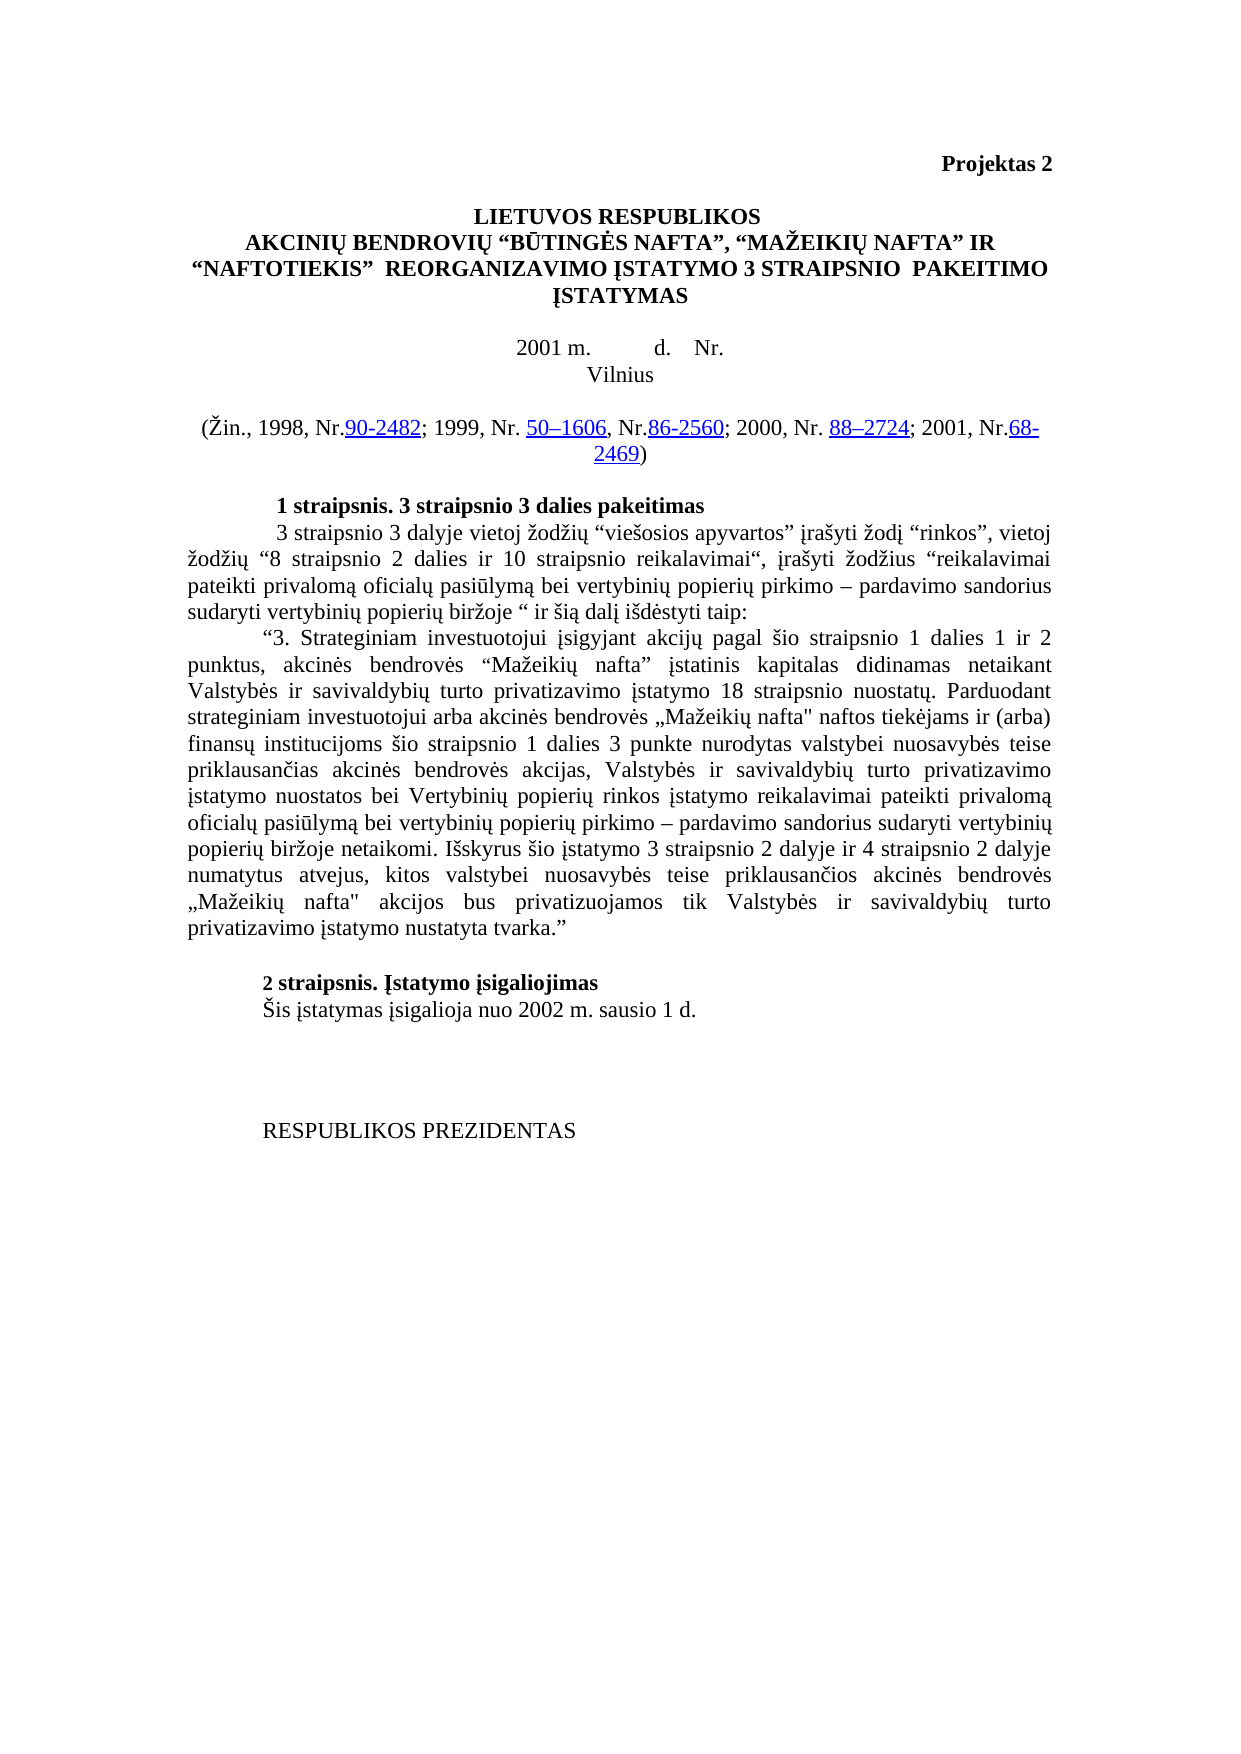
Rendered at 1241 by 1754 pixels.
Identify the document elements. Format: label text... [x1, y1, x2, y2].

text 1 straipsnis. 3 straipsnio 3 dalies pakeitimas [187, 493, 1053, 519]
text Projektas 2 [187, 150, 1053, 176]
text Šis įstatymas įsigalioja nuo 2002 m. sausio 1 d. [187, 996, 1053, 1022]
text AKCINIŲ BENDROVIŲ “BŪTINGĖS NAFTA”, “MAŽEIKIŲ NAFTA” IR “NAFTOTIEKIS” REORGANIZAVIMO ĮSTATYMO 3 STRAIPSNIO PAKEITIMO [187, 229, 1053, 282]
text 2001 m. d. Nr. [187, 334, 1053, 361]
text (Žin., 1998, Nr.90-2482; 1999, Nr. 50–1606, Nr.86-2560; 2000, Nr. 88–2724; 2001, Nr.68-2469) [187, 413, 1053, 466]
text ĮSTATYMAS [187, 282, 1053, 308]
text “3. Strateginiam investuotojui įsigyjant akcijų pagal šio straipsnio 1 dalies 1 ir 2 punktus, akcinės bendrovės “Mažeikių nafta” įstatinis kapitalas didinamas netaikant Valstybės ir savivaldybių turto privatizavimo įstatymo 18 straipsnio nuostatų. Parduodant strateginiam investuotojui arba akcinės bendrovės „Mažeikių nafta" naftos tiekėjams ir (arba) finansų institucijoms šio straipsnio 1 dalies 3 punkte nurodytas valstybei nuosavybės teise priklausančias akcinės bendrovės akcijas, Valstybės ir savivaldybių turto privatizavimo įstatymo nuostatos bei Vertybinių popierių rinkos įstatymo reikalavimai pateikti privalomą oficialų pasiūlymą bei vertybinių popierių pirkimo – pardavimo sandorius sudaryti vertybinių popierių biržoje netaikomi. Išskyrus šio įstatymo 3 straipsnio 2 dalyje ir 4 straipsnio 2 dalyje numatytus atvejus, kitos valstybei nuosavybės teise priklausančios akcinės bendrovės „Mažeikių nafta" akcijos bus privatizuojamos tik Valstybės ir savivaldybių turto privatizavimo įstatymo nustatyta tvarka.” [187, 624, 1053, 941]
text 3 straipsnio 3 dalyje vietoj žodžių “viešosios apyvartos” įrašyti žodį “rinkos”, vietoj žodžių “8 straipsnio 2 dalies ir 10 straipsnio reikalavimai“, įrašyti žodžius “reikalavimai pateikti privalomą oficialų pasiūlymą bei vertybinių popierių pirkimo – pardavimo sandorius sudaryti vertybinių popierių biržoje “ ir šią dalį išdėstyti taip: [187, 519, 1053, 624]
text Vilnius [187, 361, 1053, 387]
text RESPUBLIKOS PREZIDENTAS [187, 1117, 1053, 1143]
text 2 straipsnis. Įstatymo įsigaliojimas [187, 969, 1053, 996]
text LIETUVOS RESPUBLIKOS [187, 203, 1053, 229]
